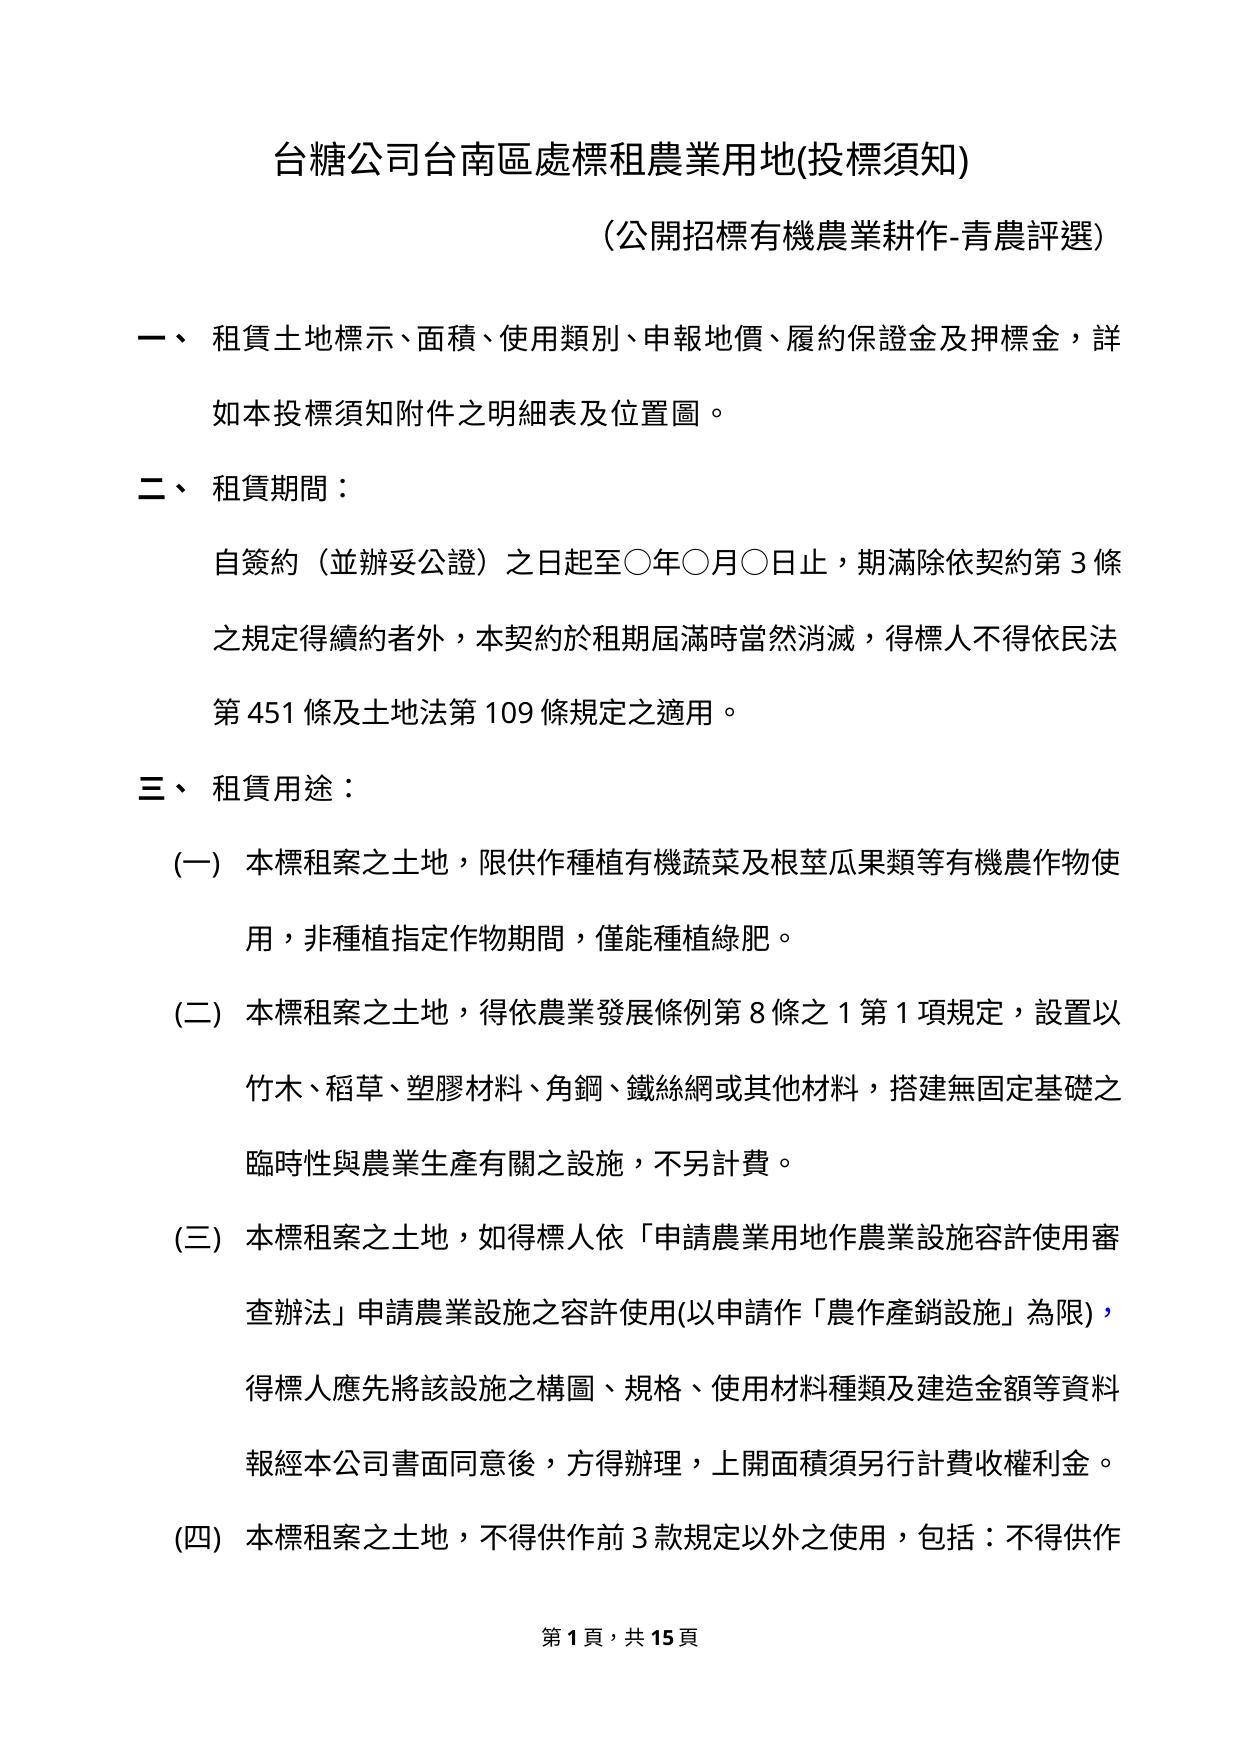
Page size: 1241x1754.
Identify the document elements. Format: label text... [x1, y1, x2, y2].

list 租賃期間： 自簽約（並辦妥公證）之日起至○年○月○日止，期滿除依契約第3條之規定得續約者外，本契約於租期屆滿時當然消滅，得標人不得依民法第451條及土地法第109條規定之適用。 [137, 449, 1122, 749]
list 本標租案之土地，得依農業發展條例第8條之 1第1項規定，設置以竹木、稻草、塑膠材料、角鋼、鐵絲網或其他材料，搭建無固定基礎之臨時性與農業生產有關之設施，不另計費。 [174, 974, 1122, 1199]
text （公開招標有機農業耕作-青農評選） [143, 195, 1122, 261]
list 本標租案之土地，不得供作前3款規定以外之使用，包括：不得供作農舍、林業設施、自然保育設施、水產養殖設施、畜牧設施、休閒農業設施、綠能設施、堆置收納營建剩餘土石方、水庫、河川淤泥資源再生利用處理設施、採取土石、公用事業設施等使用，亦不得有從事營利商業、住宅、工廠或其他任何非農業使用之行為。 [174, 1499, 1122, 1574]
list 本標租案之土地，限供作種植有機蔬菜及根莖瓜果類等有機農作物使用，非種植指定作物期間，僅能種植綠肥。 [173, 824, 1122, 974]
text 台糖公司台南區處標租農業用地(投標須知) [118, 120, 1122, 195]
list 租賃用途： [137, 749, 1122, 824]
list 本標租案之土地，如得標人依「申請農業用地作農業設施容許使用審查辦法」申請農業設施之容許使用(以申請作「農作產銷設施」為限)，得標人應先將該設施之構圖、規格、使用材料種類及建造金額等資料，報經本公司書面同意後，方得辦理，上開面積須另行計費收權利金。 [174, 1199, 1122, 1499]
list 租賃土地標示、面積、使用類別、申報地價、履約保證金及押標金，詳如本投標須知附件之明細表及位置圖。 [137, 299, 1122, 449]
